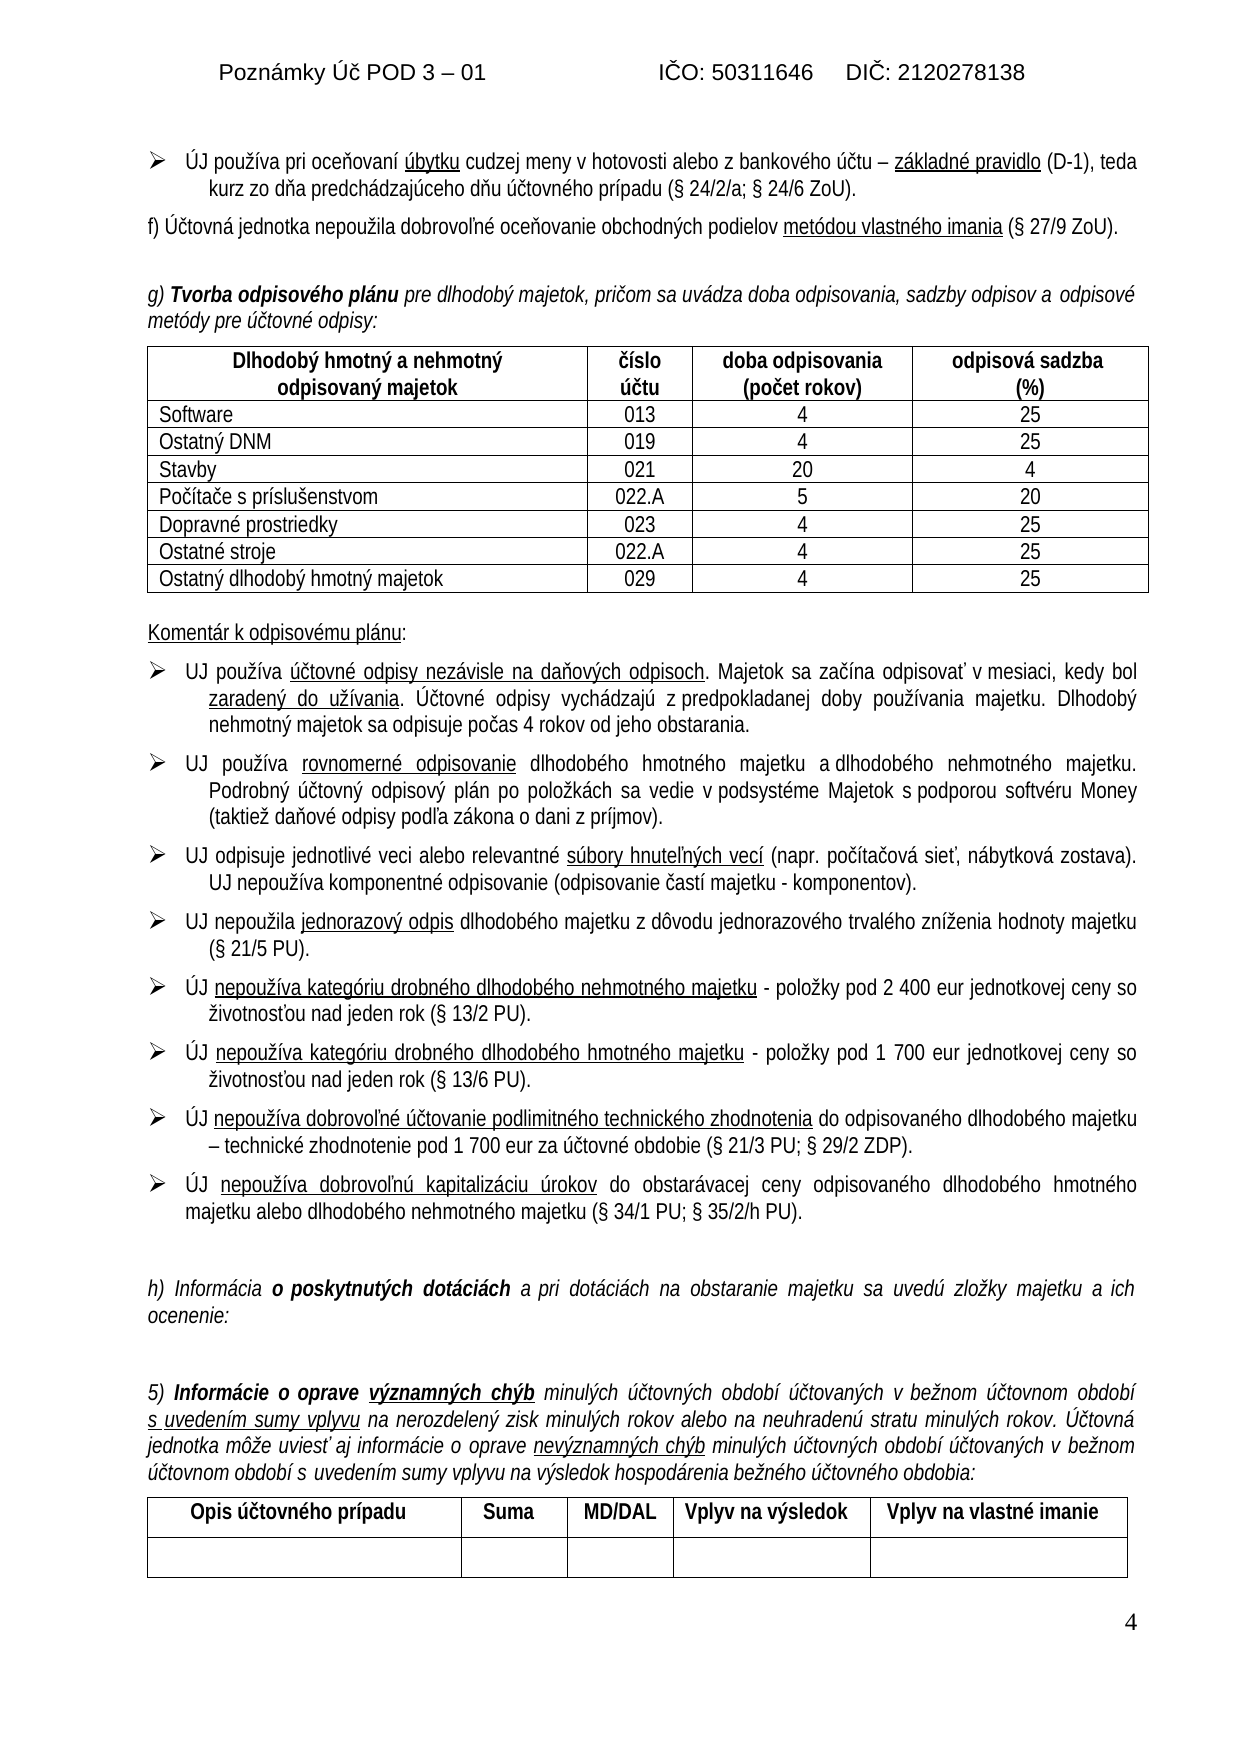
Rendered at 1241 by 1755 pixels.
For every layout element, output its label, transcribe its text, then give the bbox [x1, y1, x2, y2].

table_header MD/DAL [568, 1498, 673, 1537]
subtitle 5) Informácie o oprave významných chýb minulých účtovných období účtovaných v bežnom účtovnom období s uvedením sumy vplyvu na nerozdelený zisk minulých rokov alebo na neuhradenú stratu minulých rokov. Účtovná jednotka môže uviesť aj informácie o oprave nevýznamných chýb minulých účtovných období účtovaných v bežnom účtovnom období s uvedením sumy vplyvu na výsledok hospodárenia bežného účtovného obdobia: [148, 1379, 1137, 1485]
table_header Suma [462, 1498, 567, 1537]
list UJ nepoužila jednorazový odpis dlhodobého majetku z dôvodu jednorazového trvalého zníženia hodnoty majetku (§ 21/5 PU). [148, 908, 1137, 961]
list ÚJ nepoužíva dobrovoľnú kapitalizáciu úrokov do obstarávacej ceny odpisovaného dlhodobého hmotného majetku alebo dlhodobého nehmotného majetku (§ 34/1 PU; § 35/2/h PU). [148, 1171, 1137, 1224]
table_cell [148, 1538, 461, 1577]
table_cell Dopravné prostriedky [148, 511, 587, 537]
table_cell Software [148, 401, 587, 427]
table_header odpisová sadzba (%) [913, 347, 1148, 400]
list ÚJ nepoužíva kategóriu drobného dlhodobého hmotného majetku - položky pod 1 700 eur jednotkovej ceny so životnosťou nad jeden rok (§ 13/6 PU). [148, 1039, 1137, 1092]
list UJ používa účtovné odpisy nezávisle na daňových odpisoch. Majetok sa začína odpisovať v mesiaci, kedy bol zaradený do užívania. Účtovné odpisy vychádzajú z predpokladanej doby používania majetku. Dlhodobý nehmotný majetok sa odpisuje počas 4 rokov od jeho obstarania. [148, 658, 1137, 737]
text f) Účtovná jednotka nepoužila dobrovoľné oceňovanie obchodných podielov metódou vlastného imania (§ 27/9 ZoU). [148, 213, 1137, 240]
table_cell 021 [588, 456, 692, 482]
table_cell 25 [913, 538, 1148, 564]
table_cell 25 [913, 428, 1148, 455]
table_cell Stavby [148, 456, 587, 482]
list UJ používa rovnomerné odpisovanie dlhodobého hmotného majetku a dlhodobého nehmotného majetku. Podrobný účtovný odpisový plán po položkách sa vedie v podsystéme Majetok s podporou softvéru Money (taktiež daňové odpisy podľa zákona o dani z príjmov). [148, 750, 1137, 829]
table_cell Ostatný DNM [148, 428, 587, 455]
list ÚJ nepoužíva kategóriu drobného dlhodobého nehmotného majetku - položky pod 2 400 eur jednotkovej ceny so životnosťou nad jeden rok (§ 13/2 PU). [148, 973, 1137, 1027]
list UJ odpisuje jednotlivé veci alebo relevantné súbory hnuteľných vecí (napr. počítačová sieť, nábytková zostava). UJ nepoužíva komponentné odpisovanie (odpisovanie častí majetku - komponentov). [148, 842, 1137, 895]
table_cell [462, 1538, 567, 1577]
table_cell 029 [588, 565, 692, 592]
table_cell 4 [913, 456, 1148, 482]
list ÚJ používa pri oceňovaní úbytku cudzej meny v hotovosti alebo z bankového účtu – základné pravidlo (D-1), teda kurz zo dňa predchádzajúceho dňu účtovného prípadu (§ 24/2/a; § 24/6 ZoU). [148, 148, 1137, 201]
subtitle g) Tvorba odpisového plánu pre dlhodobý majetok, pričom sa uvádza doba odpisovania, sadzby odpisov a odpisové metódy pre účtovné odpisy: [148, 281, 1137, 334]
table_cell 022.A [588, 538, 692, 564]
table_cell 4 [693, 428, 912, 455]
table_cell 20 [913, 483, 1148, 509]
table_cell 023 [588, 511, 692, 537]
table_cell [568, 1538, 673, 1577]
table_cell Ostatný dlhodobý hmotný majetok [148, 565, 587, 592]
table_header Dlhodobý hmotný a nehmotný odpisovaný majetok [148, 347, 587, 400]
table_cell 013 [588, 401, 692, 427]
list ÚJ nepoužíva dobrovoľné účtovanie podlimitného technického zhodnotenia do odpisovaného dlhodobého majetku – technické zhodnotenie pod 1 700 eur za účtovné obdobie (§ 21/3 PU; § 29/2 ZDP). [148, 1105, 1137, 1158]
table_cell 5 [693, 483, 912, 509]
table_header Vplyv na výsledok [674, 1498, 870, 1537]
table_cell 022.A [588, 483, 692, 509]
table_cell 20 [693, 456, 912, 482]
table_header Vplyv na vlastné imanie [871, 1498, 1127, 1537]
table_cell [871, 1538, 1127, 1577]
table_cell 019 [588, 428, 692, 455]
table_cell 4 [693, 565, 912, 592]
text Komentár k odpisovému plánu: [148, 619, 1137, 645]
table_cell 4 [693, 511, 912, 537]
table_cell Počítače s príslušenstvom [148, 483, 587, 509]
table_cell 4 [693, 538, 912, 564]
table_cell 25 [913, 401, 1148, 427]
table_header číslo účtu [588, 347, 692, 400]
table_header doba odpisovania (počet rokov) [693, 347, 912, 400]
table_header Opis účtovného prípadu [148, 1498, 461, 1537]
subtitle h) Informácia o poskytnutých dotáciách a pri dotáciách na obstaranie majetku sa uvedú zložky majetku a ich ocenenie: [148, 1275, 1137, 1328]
table_cell 25 [913, 565, 1148, 592]
table_cell Ostatné stroje [148, 538, 587, 564]
table_cell [674, 1538, 870, 1577]
table_cell 25 [913, 511, 1148, 537]
table_cell 4 [693, 401, 912, 427]
